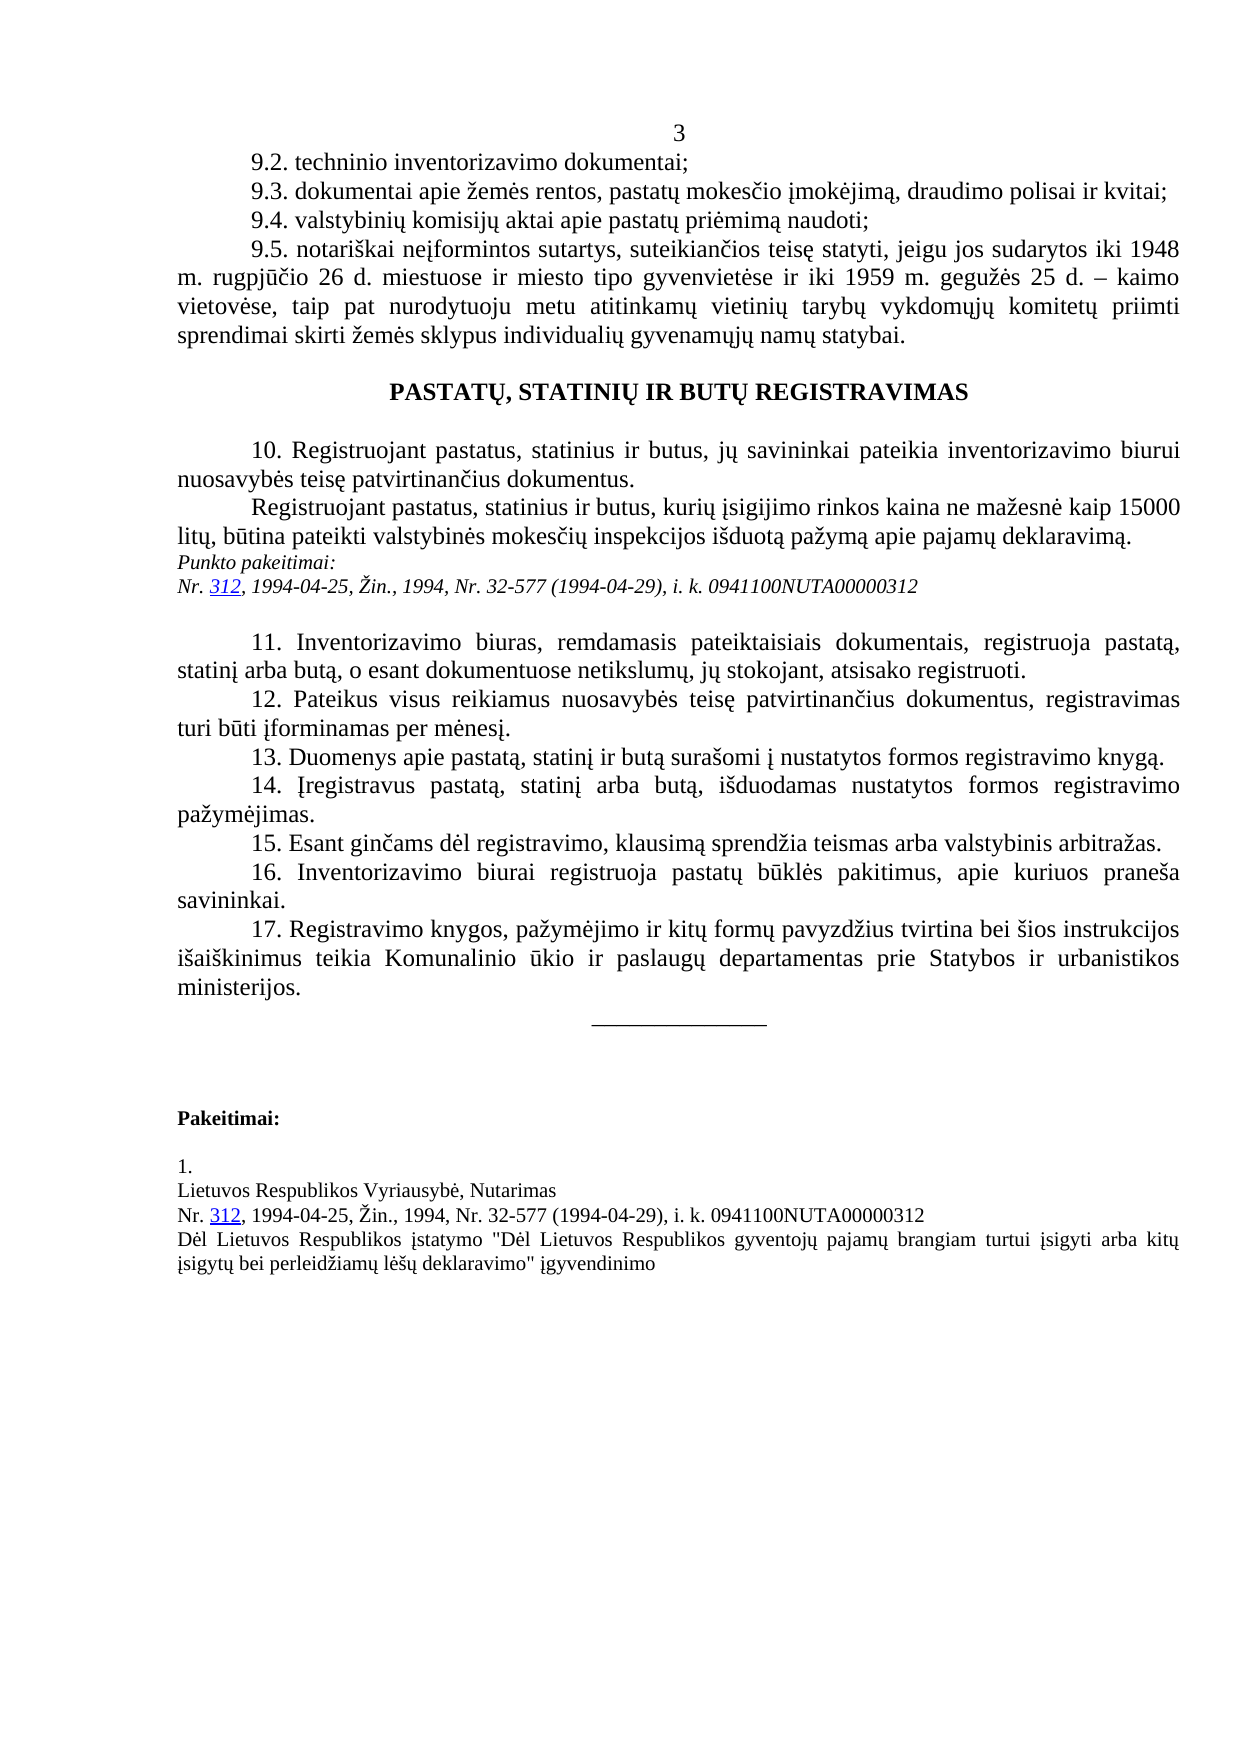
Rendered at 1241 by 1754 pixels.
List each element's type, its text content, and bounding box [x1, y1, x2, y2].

text Lietuvos Respublikos Vyriausybė, Nutarimas [177, 1178, 1181, 1202]
text 10. Registruojant pastatus, statinius ir butus, jų savininkai pateikia inventorizavimo biurui nuosavybės teisę patvirtinančius dokumentus. [177, 435, 1181, 492]
text 9.3. dokumentai apie žemės rentos, pastatų mokesčio įmokėjimą, draudimo polisai ir kvitai; [177, 176, 1181, 205]
text 9.4. valstybinių komisijų aktai apie pastatų priėmimą naudoti; [177, 205, 1181, 234]
text 14. Įregistravus pastatą, statinį arba butą, išduodamas nustatytos formos registravimo pažymėjimas. [177, 771, 1181, 828]
text 13. Duomenys apie pastatą, statinį ir butą surašomi į nustatytos formos registravimo knygą. [177, 742, 1181, 771]
text Registruojant pastatus, statinius ir butus, kurių įsigijimo rinkos kaina ne mažesnė kaip 15000 litų, būtina pateikti valstybinės mokesčių inspekcijos išduotą pažymą apie pajamų deklaravimą. [177, 492, 1181, 550]
text 16. Inventorizavimo biurai registruoja pastatų būklės pakitimus, apie kuriuos praneša savininkai. [177, 857, 1181, 914]
text ______________ [177, 1001, 1181, 1029]
text 12. Pateikus visus reikiamus nuosavybės teisę patvirtinančius dokumentus, registravimas turi būti įforminamas per mėnesį. [177, 684, 1181, 742]
text 1. [177, 1154, 1181, 1178]
text 15. Esant ginčams dėl registravimo, klausimą sprendžia teismas arba valstybinis arbitražas. [177, 828, 1181, 857]
text 9.5. notariškai neįformintos sutartys, suteikiančios teisę statyti, jeigu jos sudarytos iki 1948 m. rugpjūčio 26 d. miestuose ir miesto tipo gyvenvietėse ir iki 1959 m. gegužės 25 d. – kaimo vietovėse, taip pat nurodytuoju metu atitinkamų vietinių tarybų vykdomųjų komitetų priimti sprendimai skirti žemės sklypus individualių gyvenamųjų namų statybai. [177, 234, 1181, 349]
text Punkto pakeitimai: [177, 550, 1181, 574]
text Dėl Lietuvos Respublikos įstatymo "Dėl Lietuvos Respublikos gyventojų pajamų brangiam turtui įsigyti arba kitų įsigytų bei perleidžiamų lėšų deklaravimo" įgyvendinimo [177, 1227, 1181, 1275]
text Pakeitimai: [177, 1106, 1181, 1130]
text Nr. 312, 1994-04-25, Žin., 1994, Nr. 32-577 (1994-04-29), i. k. 0941100NUTA00000312 [177, 1202, 1181, 1227]
text 11. Inventorizavimo biuras, remdamasis pateiktaisiais dokumentais, registruoja pastatą, statinį arba butą, o esant dokumentuose netikslumų, jų stokojant, atsisako registruoti. [177, 627, 1181, 684]
text 17. Registravimo knygos, pažymėjimo ir kitų formų pavyzdžius tvirtina bei šios instrukcijos išaiškinimus teikia Komunalinio ūkio ir paslaugų departamentas prie Statybos ir urbanistikos ministerijos. [177, 914, 1181, 1001]
text Nr. 312, 1994-04-25, Žin., 1994, Nr. 32-577 (1994-04-29), i. k. 0941100NUTA00000312 [177, 574, 1181, 598]
text PASTATŲ, STATINIŲ IR BUTŲ REGISTRAVIMAS [177, 377, 1181, 406]
text 9.2. techninio inventorizavimo dokumentai; [177, 147, 1181, 176]
